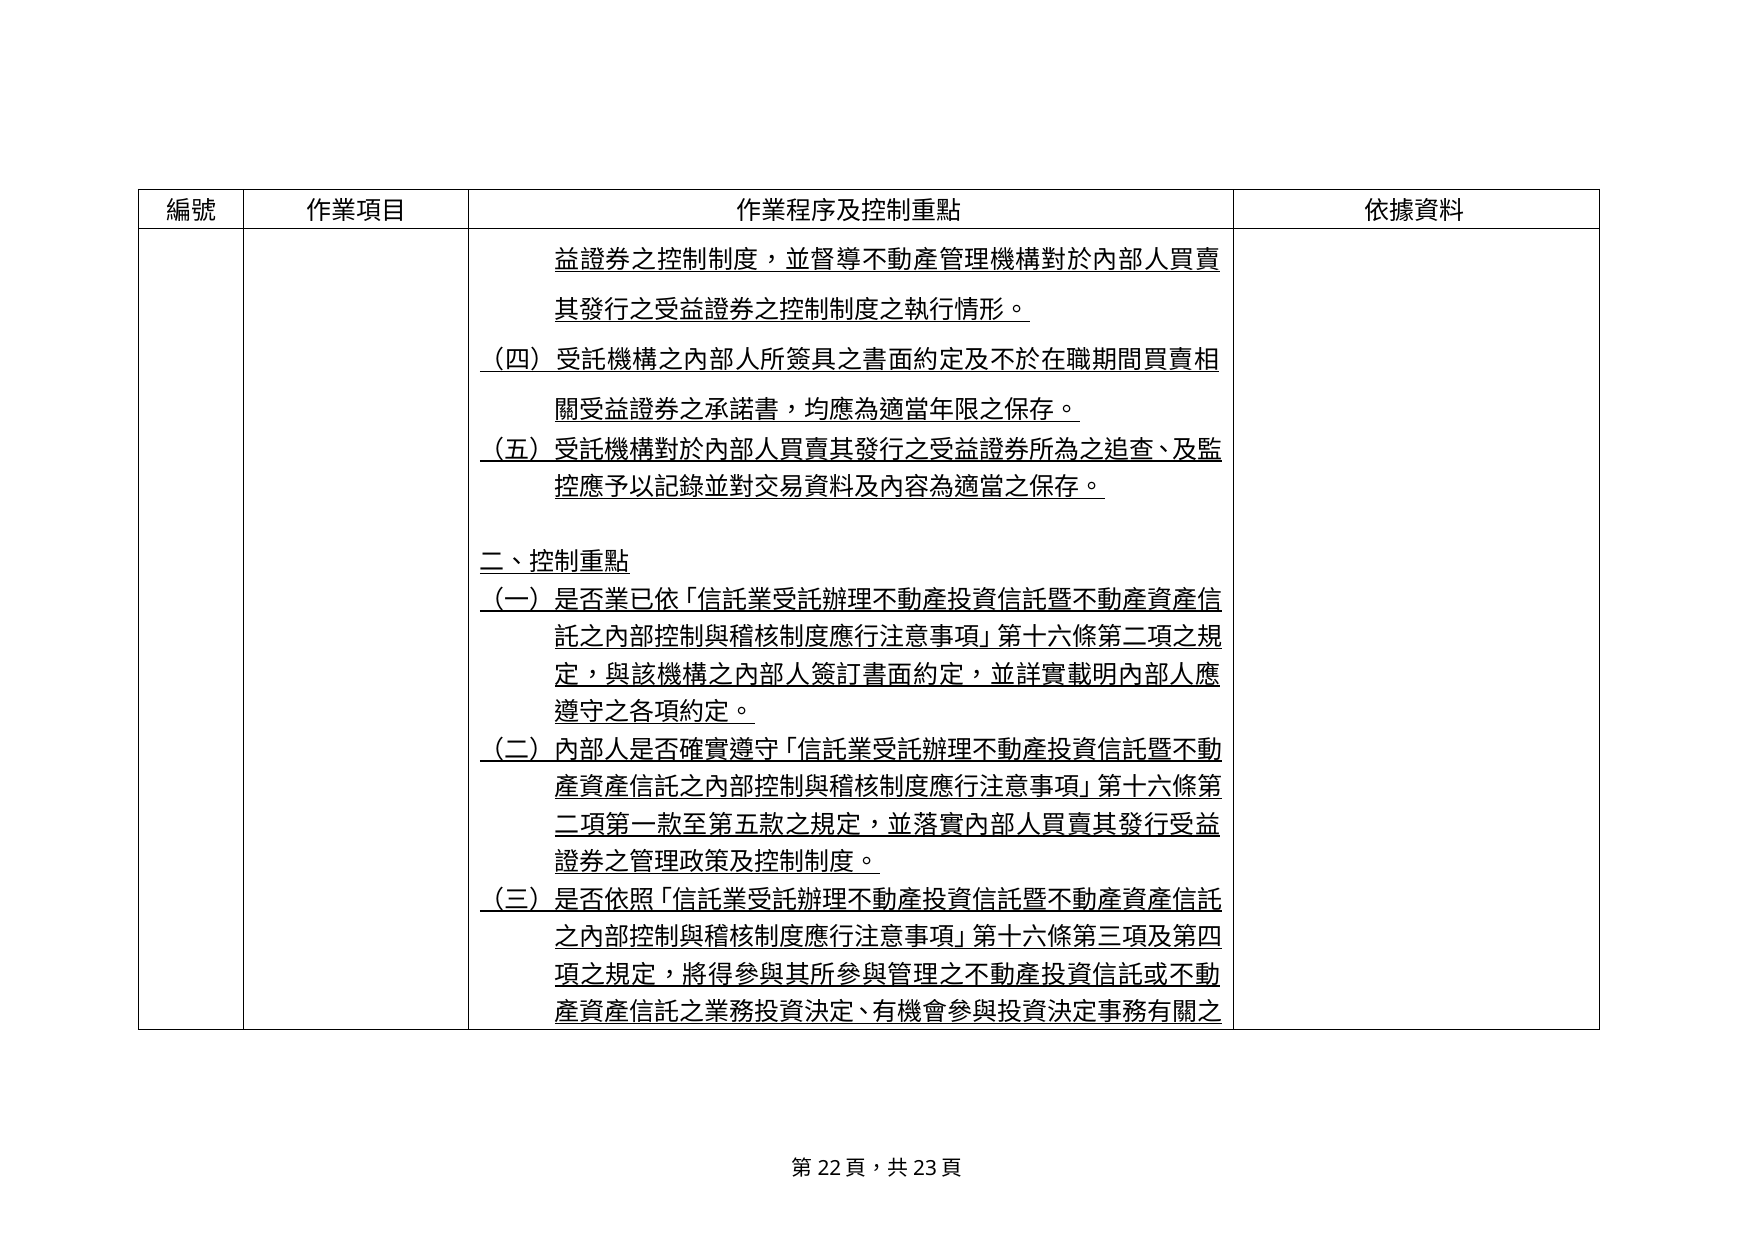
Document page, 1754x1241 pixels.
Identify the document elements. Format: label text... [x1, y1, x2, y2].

table_header 作業程序及控制重點 [469, 190, 1233, 227]
table_header 依據資料 [1234, 190, 1599, 227]
table_cell [139, 229, 243, 1028]
table_cell [1234, 229, 1599, 1028]
table_header 作業項目 [244, 190, 468, 227]
table_cell 益證券之控制制度，並督導不動產管理機構對於內部人買賣其發行之受益證券之控制制度之執行情形。 （四）受託機構之內部人所簽具之書面約定及不於在職期間買賣相關受益證券之承諾書，均應為適當年限之保存。 （五）受託機構對於內部人買賣其發行之受益證券所為之追查、及監控應予以記錄並對交易資料及內容為適當之保存。 二、控制重點 （一）是否業已依「信託業受託辦理不動產投資信託暨不動產資產信託之內部控制與稽核制度應行注意事項」第十六條第二項之規定，與該機構之內部人簽訂書面約定，並詳實載明內部人應遵守之各項約定。 （二）內部人是否確實遵守「信託業受託辦理不動產投資信託暨不動產資產信託之內部控制與稽核制度應行注意事項」第十六條第二項第一款至第五款之規定，並落實內部人買賣其發行受益證券之管理政策及控制制度。 （三）是否依照「信託業受託辦理不動產投資信託暨不動產資產信託之內部控制與稽核制度應行注意事項」第十六條第三項及第四項之規定，將得參與其所參與管理之不動產投資信託或不動產資產信託之業務投資決定、有機會參與投資決定事務有關之 [469, 229, 1233, 1028]
table_header 編號 [139, 190, 243, 227]
table_cell [244, 229, 468, 1028]
